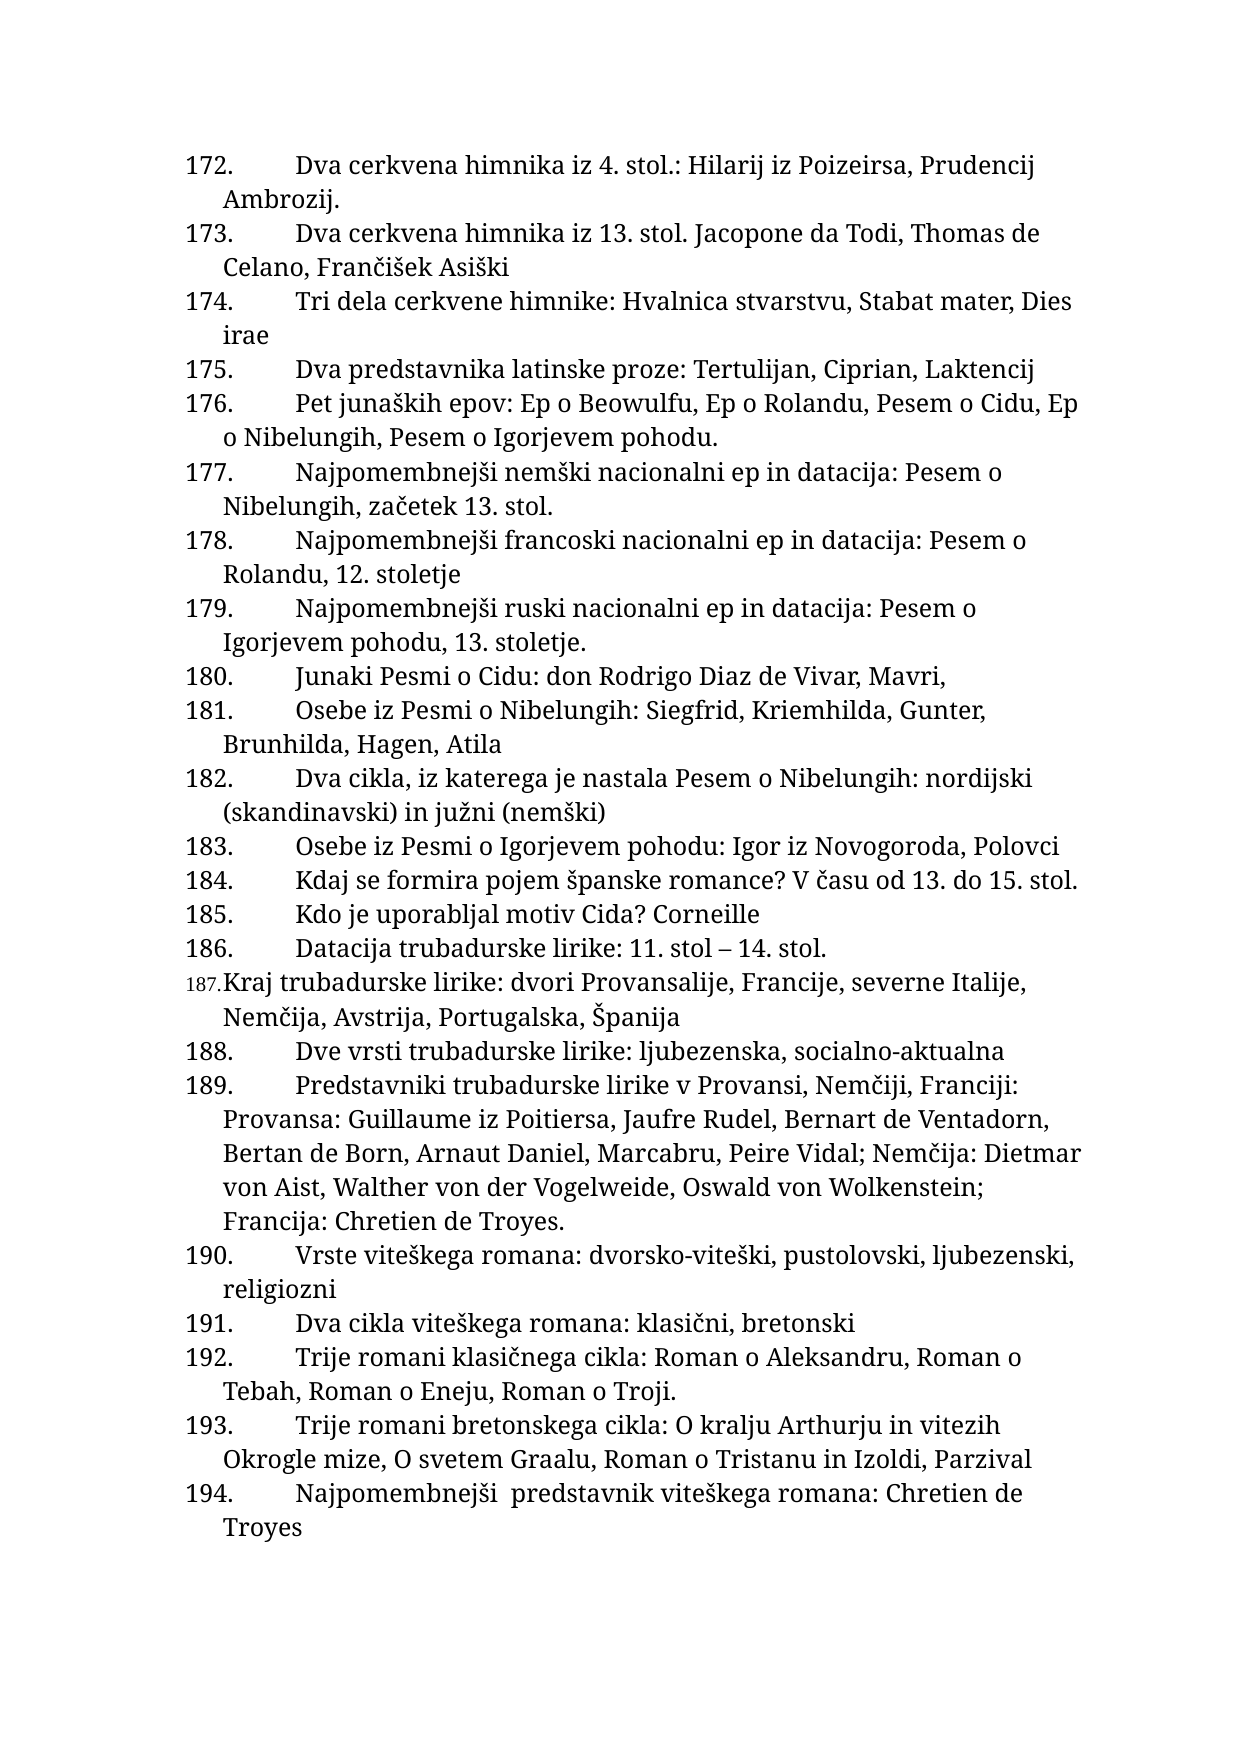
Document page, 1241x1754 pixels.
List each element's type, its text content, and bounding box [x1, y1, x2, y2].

list Predstavniki trubadurske lirike v Provansi, Nemčiji, Franciji: Provansa: Guillaume iz Poitiersa, Jaufre Rudel, Bernart de Ventadorn, Bertan de Born, Arnaut Daniel, Marcabru, Peire Vidal; Nemčija: Dietmar von Aist, Walther von der Vogelweide, Oswald von Wolkenstein; Francija: Chretien de Troyes. [185, 1067, 1093, 1238]
list Osebe iz Pesmi o Nibelungih: Siegfrid, Kriemhilda, Gunter, Brunhilda, Hagen, Atila [185, 693, 1093, 761]
list Tri dela cerkvene himnike: Hvalnica stvarstvu, Stabat mater, Dies irae [185, 284, 1093, 352]
list Osebe iz Pesmi o Igorjevem pohodu: Igor iz Novogoroda, Polovci [185, 829, 1093, 863]
list Junaki Pesmi o Cidu: don Rodrigo Diaz de Vivar, Mavri, [185, 658, 1093, 693]
list Datacija trubadurske lirike: 11. stol – 14. stol. [185, 931, 1093, 965]
list Trije romani klasičnega cikla: Roman o Aleksandru, Roman o Tebah, Roman o Eneju, Roman o Troji. [185, 1340, 1093, 1408]
list Najpomembnejši ruski nacionalni ep in datacija: Pesem o Igorjevem pohodu, 13. stoletje. [185, 590, 1093, 658]
list Dva predstavnika latinske proze: Tertulijan, Ciprian, Laktencij [185, 352, 1093, 386]
list Dva cikla, iz katerega je nastala Pesem o Nibelungih: nordijski (skandinavski) in južni (nemški) [185, 761, 1093, 829]
list Vrste viteškega romana: dvorsko-viteški, pustolovski, ljubezenski, religiozni [185, 1238, 1093, 1306]
list Kdo je uporabljal motiv Cida? Corneille [185, 897, 1093, 931]
list Dva cerkvena himnika iz 4. stol.: Hilarij iz Poizeirsa, Prudencij Ambrozij. [185, 148, 1093, 216]
list Dva cikla viteškega romana: klasični, bretonski [185, 1306, 1093, 1340]
list Dva cerkvena himnika iz 13. stol. Jacopone da Todi, Thomas de Celano, Frančišek Asiški [185, 216, 1093, 284]
list Kdaj se formira pojem španske romance? V času od 13. do 15. stol. [185, 863, 1093, 897]
list Trije romani bretonskega cikla: O kralju Arthurju in vitezih Okrogle mize, O svetem Graalu, Roman o Tristanu in Izoldi, Parzival [185, 1408, 1093, 1476]
list Kraj trubadurske lirike: dvori Provansalije, Francije, severne Italije, Nemčija, Avstrija, Portugalska, Španija [185, 965, 1093, 1033]
list Dve vrsti trubadurske lirike: ljubezenska, socialno-aktualna [185, 1033, 1093, 1067]
list Najpomembnejši francoski nacionalni ep in datacija: Pesem o Rolandu, 12. stoletje [185, 522, 1093, 590]
list Najpomembnejši nemški nacionalni ep in datacija: Pesem o Nibelungih, začetek 13. stol. [185, 454, 1093, 522]
list Najpomembnejši predstavnik viteškega romana: Chretien de Troyes [185, 1476, 1093, 1544]
list Pet junaških epov: Ep o Beowulfu, Ep o Rolandu, Pesem o Cidu, Ep o Nibelungih, Pesem o Igorjevem pohodu. [185, 386, 1093, 454]
